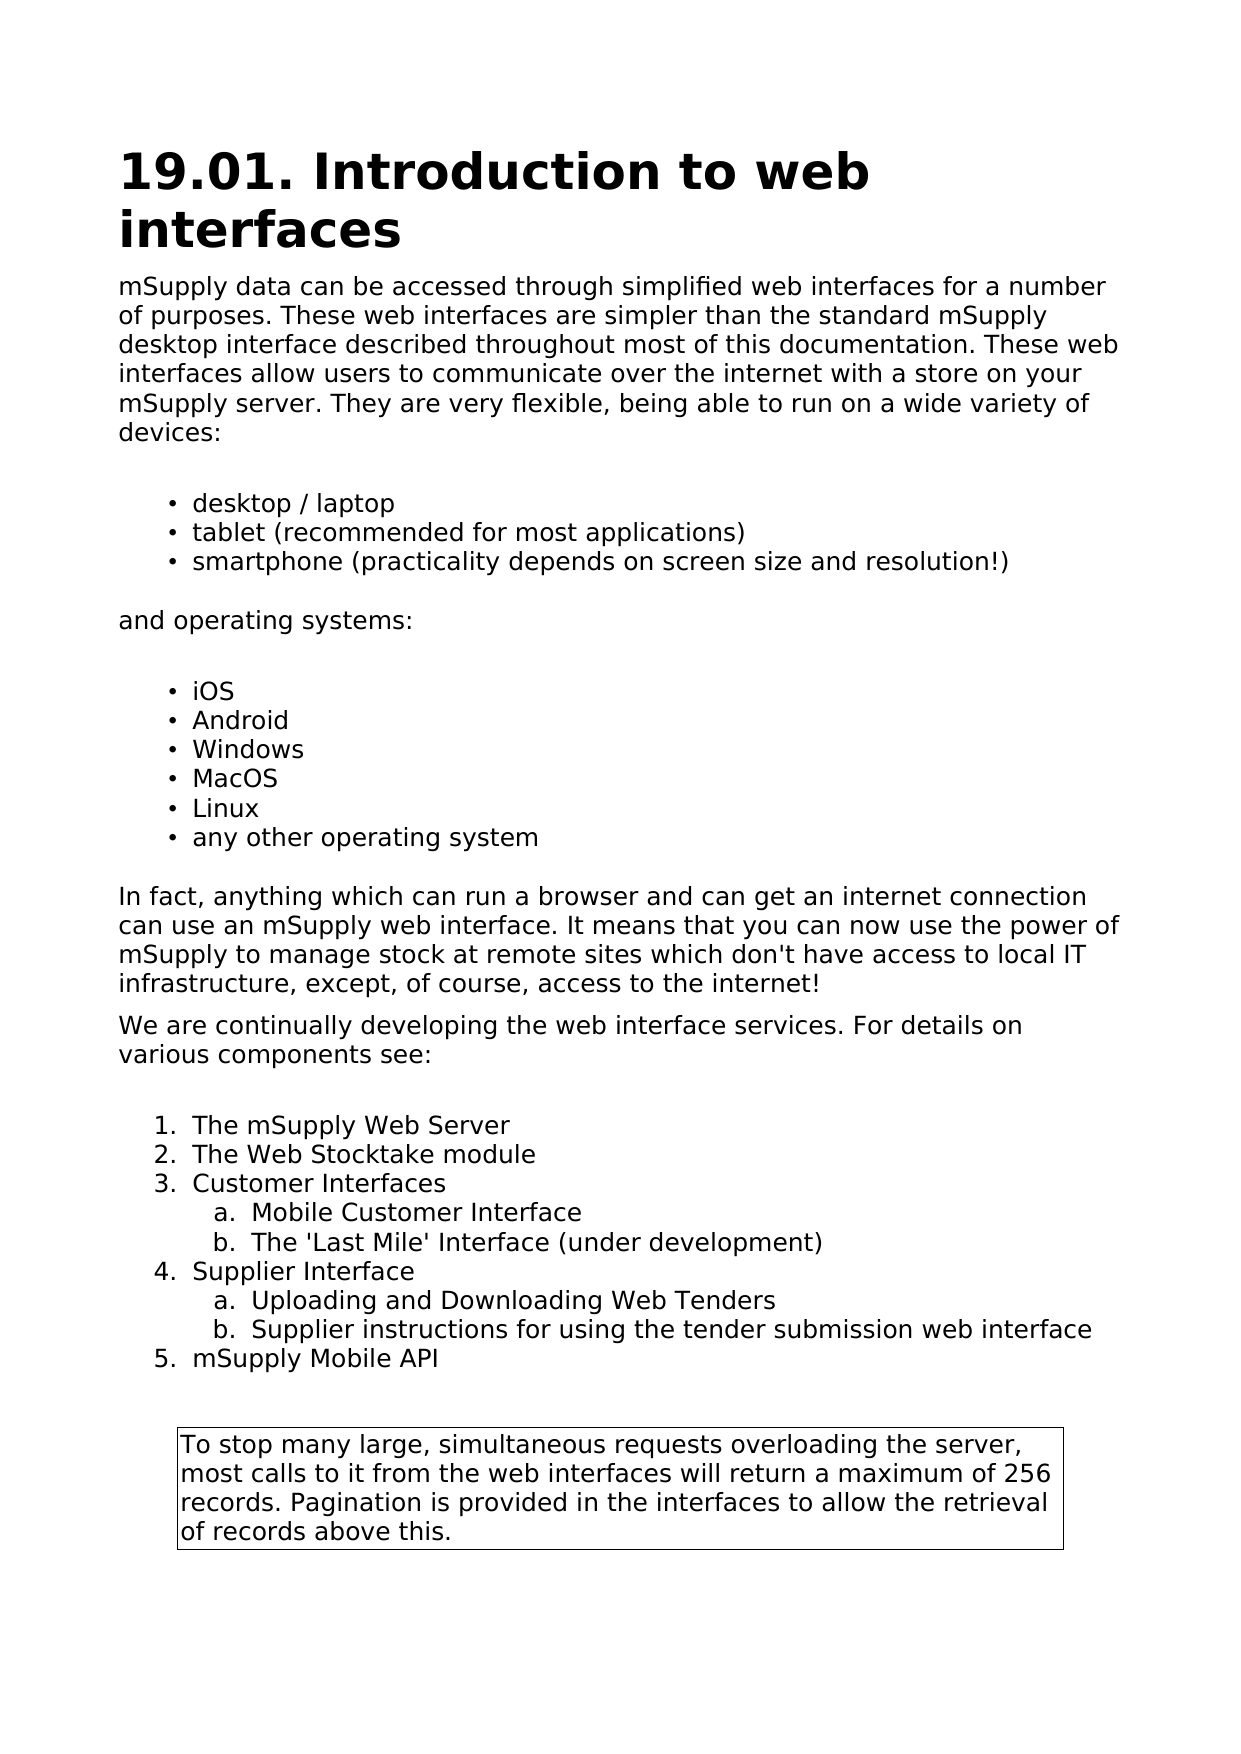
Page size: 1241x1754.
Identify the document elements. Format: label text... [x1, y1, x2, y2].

list tablet (recommended for most applications) [177, 518, 1122, 547]
text In fact, anything which can run a browser and can get an internet connection can use an mSupply web interface. It means that you can now use the power of mSupply to manage stock at remote sites which don't have access to local IT infrastructure, except, of course, access to the internet! [118, 882, 1122, 998]
list mSupply Mobile API [177, 1344, 1122, 1374]
list iOS [177, 677, 1122, 706]
list The 'Last Mile' Interface (under development) [236, 1228, 1122, 1257]
text We are continually developing the web interface services. For details on various components see: [118, 1011, 1122, 1069]
text and operating systems: [118, 606, 1122, 635]
list Customer Interfaces [177, 1169, 1122, 1199]
list The Web Stocktake module [177, 1140, 1122, 1169]
list Linux [177, 794, 1122, 823]
list any other operating system [177, 823, 1122, 852]
subtitle 19.01. Introduction to web interfaces [118, 143, 1122, 259]
list Uploading and Downloading Web Tenders [236, 1286, 1122, 1315]
list MacOS [177, 765, 1122, 794]
list desktop / laptop [177, 489, 1122, 518]
table_header To stop many large, simultaneous requests overloading the server, most calls to it from the web interfaces will return a maximum of 256 records. Pagination is provided in the interfaces to allow the retrieval of records above this. [178, 1428, 1063, 1549]
text mSupply data can be accessed through simplified web interfaces for a number of purposes. These web interfaces are simpler than the standard mSupply desktop interface described throughout most of this documentation. These web interfaces allow users to communicate over the internet with a store on your mSupply server. They are very flexible, being able to run on a wide variety of devices: [118, 272, 1122, 447]
list The mSupply Web Server [177, 1111, 1122, 1140]
list Android [177, 706, 1122, 736]
list Mobile Customer Interface [236, 1199, 1122, 1228]
list Windows [177, 736, 1122, 765]
list smartphone (practicality depends on screen size and resolution!) [177, 547, 1122, 577]
list Supplier instructions for using the tender submission web interface [236, 1315, 1122, 1344]
list Supplier Interface [177, 1257, 1122, 1286]
